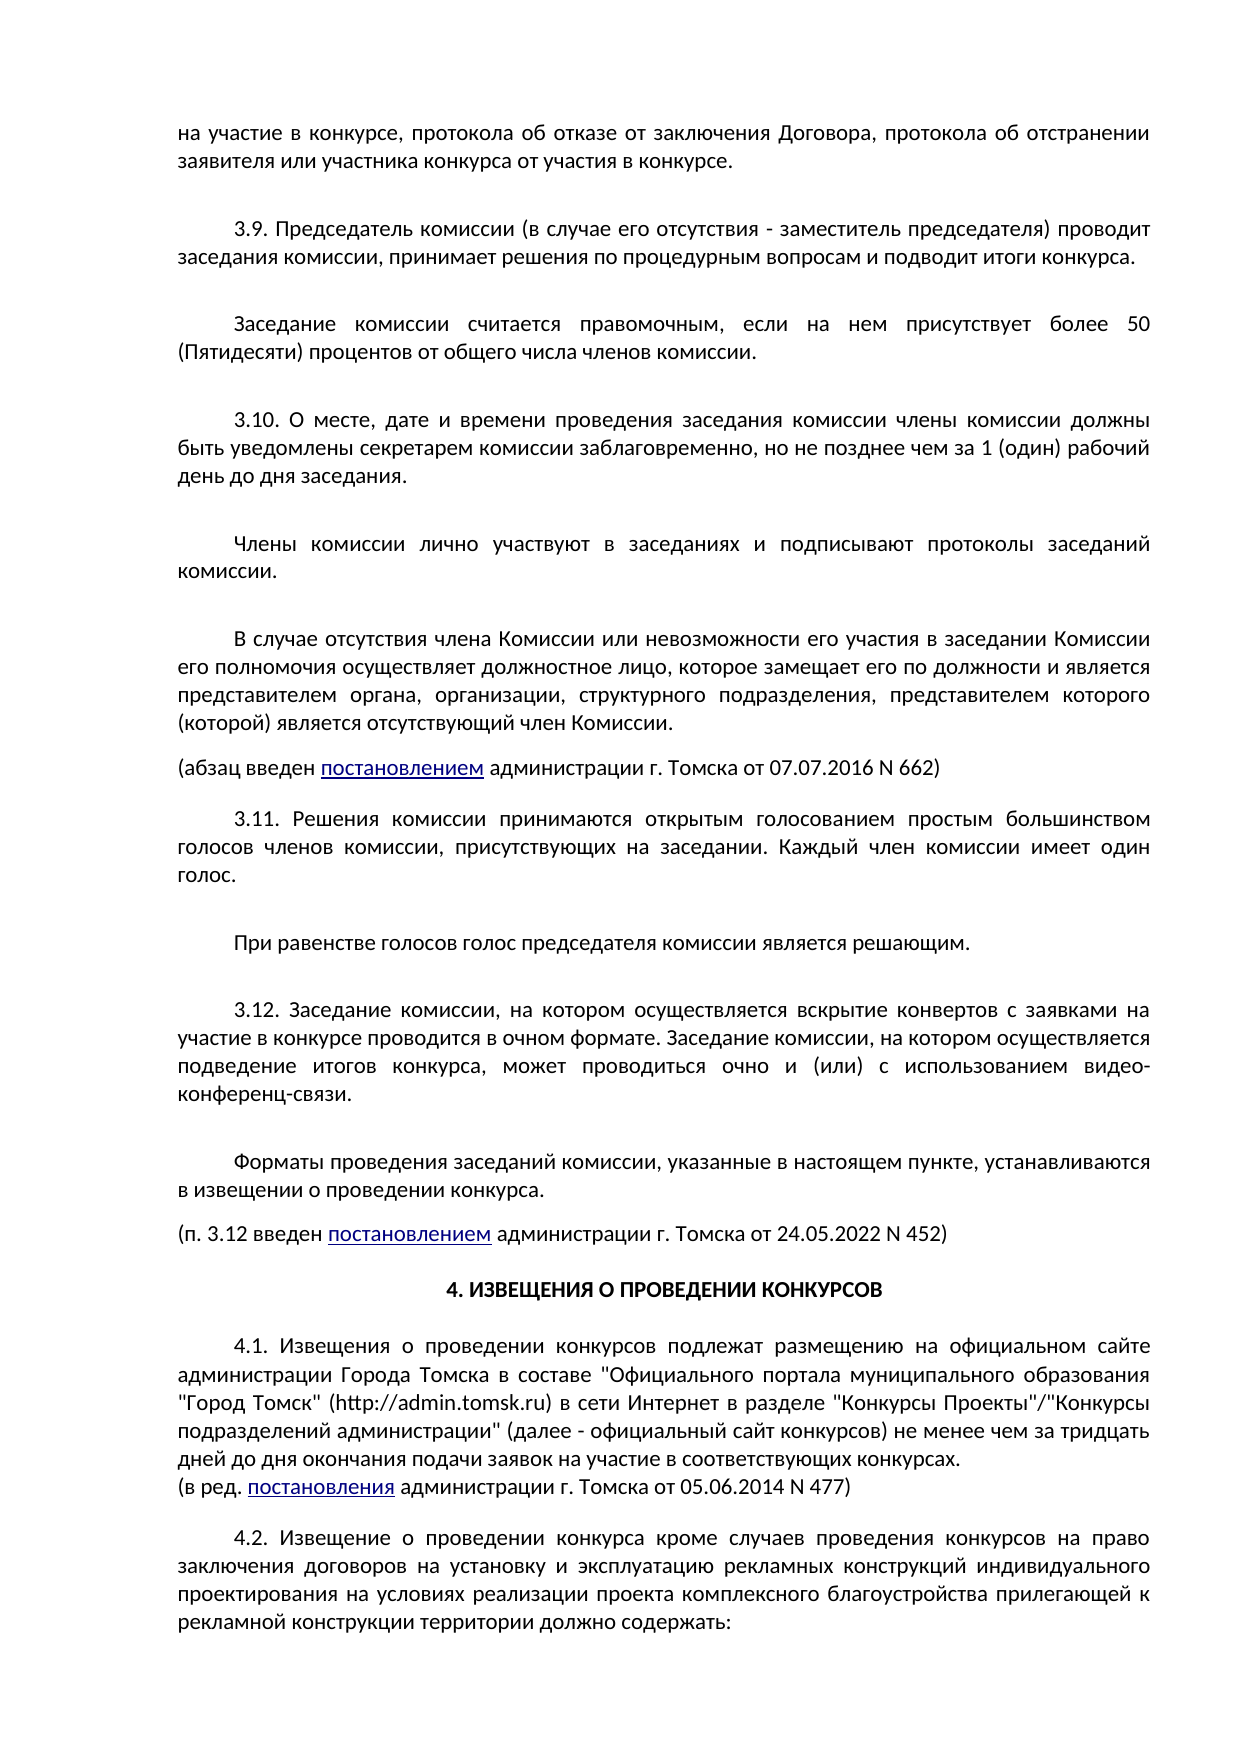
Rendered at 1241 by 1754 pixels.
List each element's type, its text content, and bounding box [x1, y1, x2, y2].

text (в ред. постановления администрации г. Томска от 05.06.2014 N 477) [177, 1472, 1152, 1500]
text Форматы проведения заседаний комиссии, указанные в настоящем пункте, устанавливаются в извещении о проведении конкурса. [177, 1147, 1152, 1203]
text 4.1. Извещения о проведении конкурсов подлежат размещению на официальном сайте администрации Города Томска в составе "Официального портала муниципального образования "Город Томск" (http://admin.tomsk.ru) в сети Интернет в разделе "Конкурсы Проекты"/"Конкурсы подразделений администрации" (далее - официальный сайт конкурсов) не менее чем за тридцать дней до дня окончания подачи заявок на участие в соответствующих конкурсах. [177, 1332, 1152, 1472]
text 4.2. Извещение о проведении конкурса кроме случаев проведения конкурсов на право заключения договоров на установку и эксплуатацию рекламных конструкций индивидуального проектирования на условиях реализации проекта комплексного благоустройства прилегающей к рекламной конструкции территории должно содержать: [177, 1523, 1152, 1635]
title 4. ИЗВЕЩЕНИЯ О ПРОВЕДЕНИИ КОНКУРСОВ [177, 1276, 1152, 1304]
text Заседание комиссии считается правомочным, если на нем присутствует более 50 (Пятидесяти) процентов от общего числа членов комиссии. [177, 309, 1152, 365]
text (п. 3.12 введен постановлением администрации г. Томска от 24.05.2022 N 452) [177, 1219, 1152, 1248]
text В случае отсутствия члена Комиссии или невозможности его участия в заседании Комиссии его полномочия осуществляет должностное лицо, которое замещает его по должности и является представителем органа, организации, структурного подразделения, представителем которого (которой) является отсутствующий член Комиссии. [177, 624, 1152, 736]
text (абзац введен постановлением администрации г. Томска от 07.07.2016 N 662) [177, 753, 1152, 781]
text Члены комиссии лично участвуют в заседаниях и подписывают протоколы заседаний комиссии. [177, 529, 1152, 585]
text 3.11. Решения комиссии принимаются открытым голосованием простым большинством голосов членов комиссии, присутствующих на заседании. Каждый член комиссии имеет один голос. [177, 804, 1152, 888]
text 3.10. О месте, дате и времени проведения заседания комиссии члены комиссии должны быть уведомлены секретарем комиссии заблаговременно, но не позднее чем за 1 (один) рабочий день до дня заседания. [177, 405, 1152, 489]
text При равенстве голосов голос председателя комиссии является решающим. [177, 928, 1152, 956]
text 3.9. Председатель комиссии (в случае его отсутствия - заместитель председателя) проводит заседания комиссии, принимает решения по процедурным вопросам и подводит итоги конкурса. [177, 214, 1152, 270]
text 3.12. Заседание комиссии, на котором осуществляется вскрытие конвертов с заявками на участие в конкурсе проводится в очном формате. Заседание комиссии, на котором осуществляется подведение итогов конкурса, может проводиться очно и (или) с использованием видео-конференц-связи. [177, 995, 1152, 1107]
text на участие в конкурсе, протокола об отказе от заключения Договора, протокола об отстранении заявителя или участника конкурса от участия в конкурсе. [177, 118, 1152, 174]
